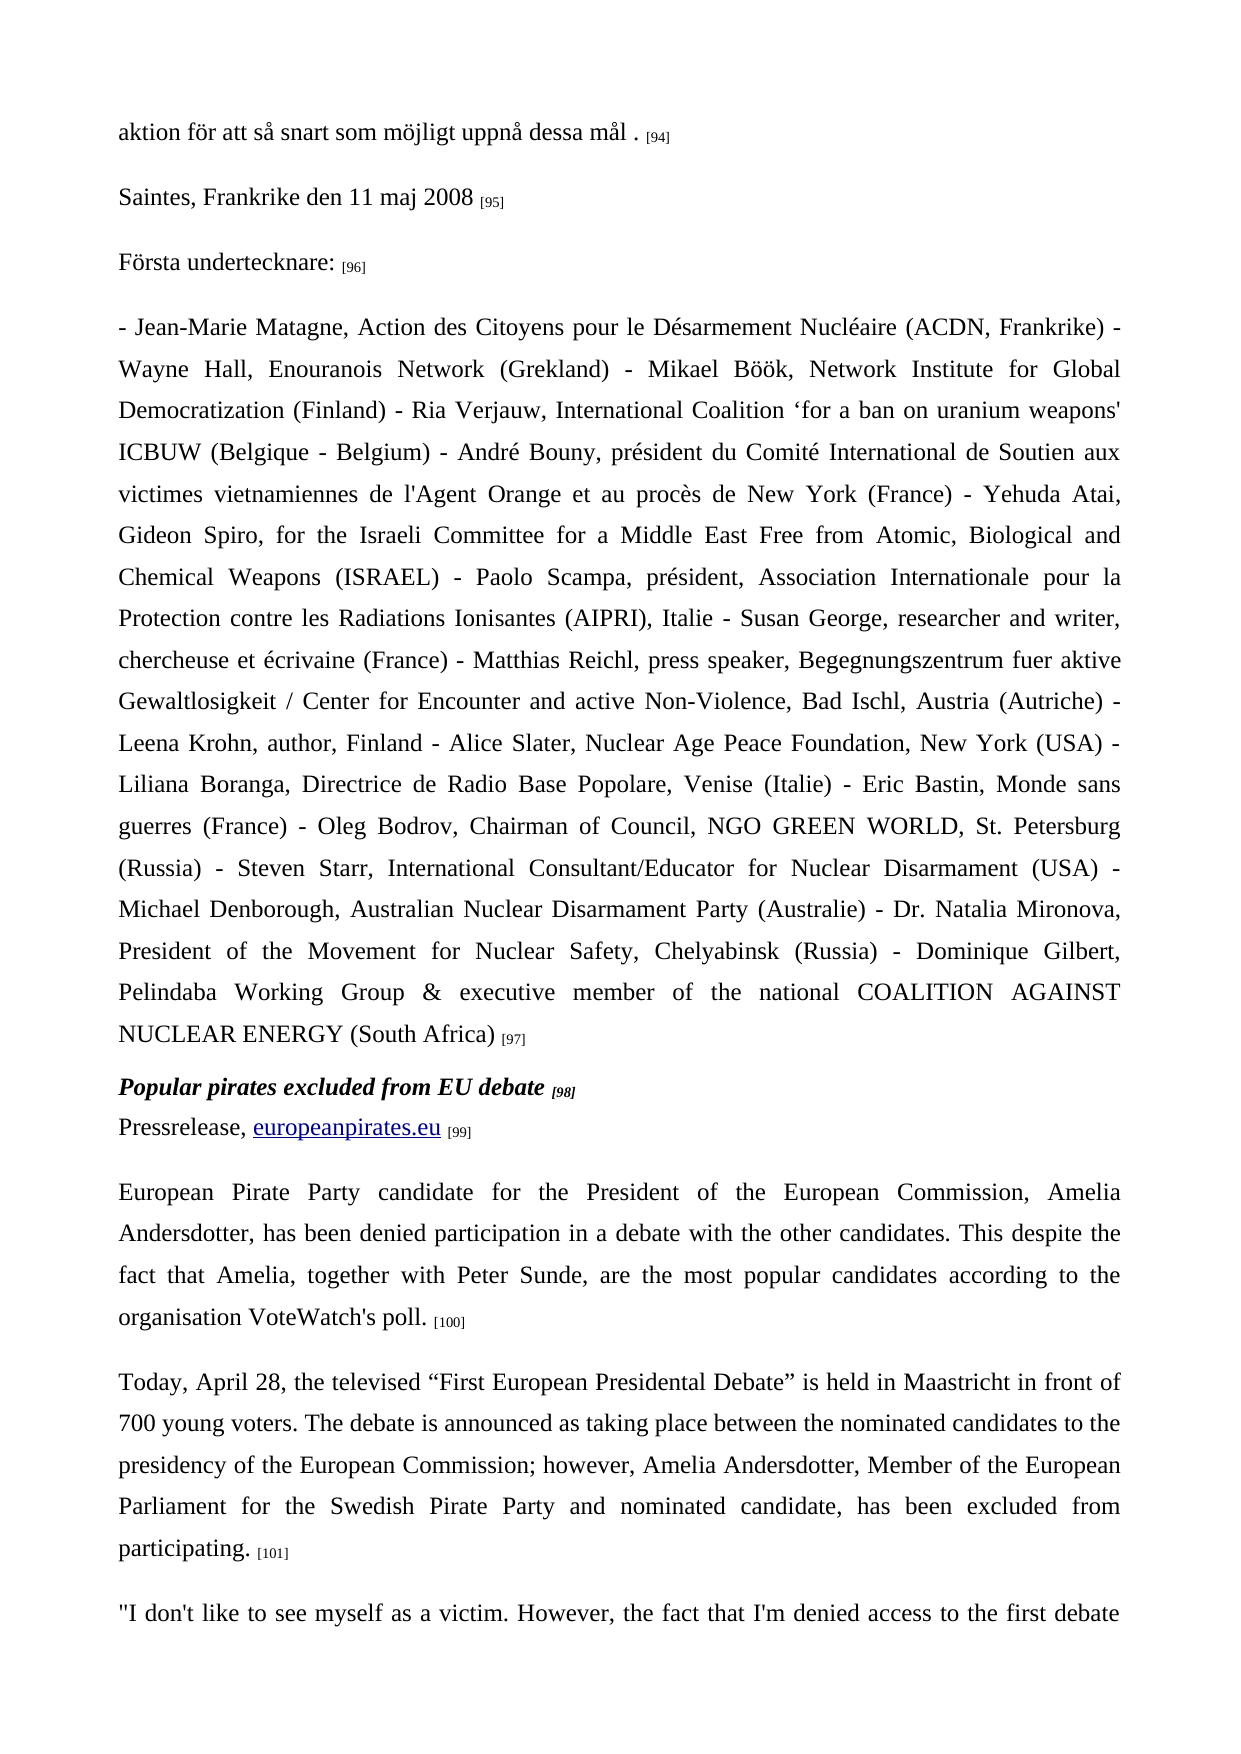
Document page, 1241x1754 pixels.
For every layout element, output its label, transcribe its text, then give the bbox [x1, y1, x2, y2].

text Today, April 28, the televised “First European Presidental Debate” is held in Maastricht in front of 700 young voters. The debate is announced as taking place between the nominated candidates to the presidency of the European Commission; however, Amelia Andersdotter, Member of the European Parliament for the Swedish Pirate Party and nominated candidate, has been excluded from participating. [101] [118, 1368, 1122, 1562]
text European Pirate Party candidate for the President of the European Commission, Amelia Andersdotter, has been denied participation in a debate with the other candidates. This despite the fact that Amelia, together with Peter Sunde, are the most popular candidates according to the organisation VoteWatch's poll. [100] [118, 1178, 1122, 1330]
subtitle Popular pirates excluded from EU debate [98] [118, 1073, 1122, 1101]
text - Jean-Marie Matagne, Action des Citoyens pour le Désarmement Nucléaire (ACDN, Frankrike) - Wayne Hall, Enouranois Network (Grekland) - Mikael Böök, Network Institute for Global Democratization (Finland) - Ria Verjauw, International Coalition ‘for a ban on uranium weapons' ICBUW (Belgique - Belgium) - André Bouny, président du Comité International de Soutien aux victimes vietnamiennes de l'Agent Orange et au procès de New York (France) - Yehuda Atai, Gideon Spiro, for the Israeli Committee for a Middle East Free from Atomic, Biological and Chemical Weapons (ISRAEL) - Paolo Scampa, président, Association Internationale pour la Protection contre les Radiations Ionisantes (AIPRI), Italie - Susan George, researcher and writer, chercheuse et écrivaine (France) - Matthias Reichl, press speaker, Begegnungszentrum fuer aktive Gewaltlosigkeit / Center for Encounter and active Non-Violence, Bad Ischl, Austria (Autriche) - Leena Krohn, author, Finland - Alice Slater, Nuclear Age Peace Foundation, New York (USA) - Liliana Boranga, Directrice de Radio Base Popolare, Venise (Italie) - Eric Bastin, Monde sans guerres (France) - Oleg Bodrov, Chairman of Council, NGO GREEN WORLD, St. Petersburg (Russia) - Steven Starr, International Consultant/Educator for Nuclear Disarmament (USA) - Michael Denborough, Australian Nuclear Disarmament Party (Australie) - Dr. Natalia Mironova, President of the Movement for Nuclear Safety, Chelyabinsk (Russia) - Dominique Gilbert, Pelindaba Working Group & executive member of the national COALITION AGAINST NUCLEAR ENERGY (South Africa) [97] [118, 313, 1122, 1048]
text Första undertecknare: [96] [118, 248, 1122, 276]
text aktion för att så snart som möjligt uppnå dessa mål . [94] [118, 118, 1122, 146]
text Saintes, Frankrike den 11 maj 2008 [95] [118, 183, 1122, 211]
text Pressrelease, europeanpirates.eu [99] [118, 1113, 1122, 1141]
text "I don't like to see myself as a victim. However, the fact that I'm denied access to the first debate [118, 1599, 1122, 1627]
